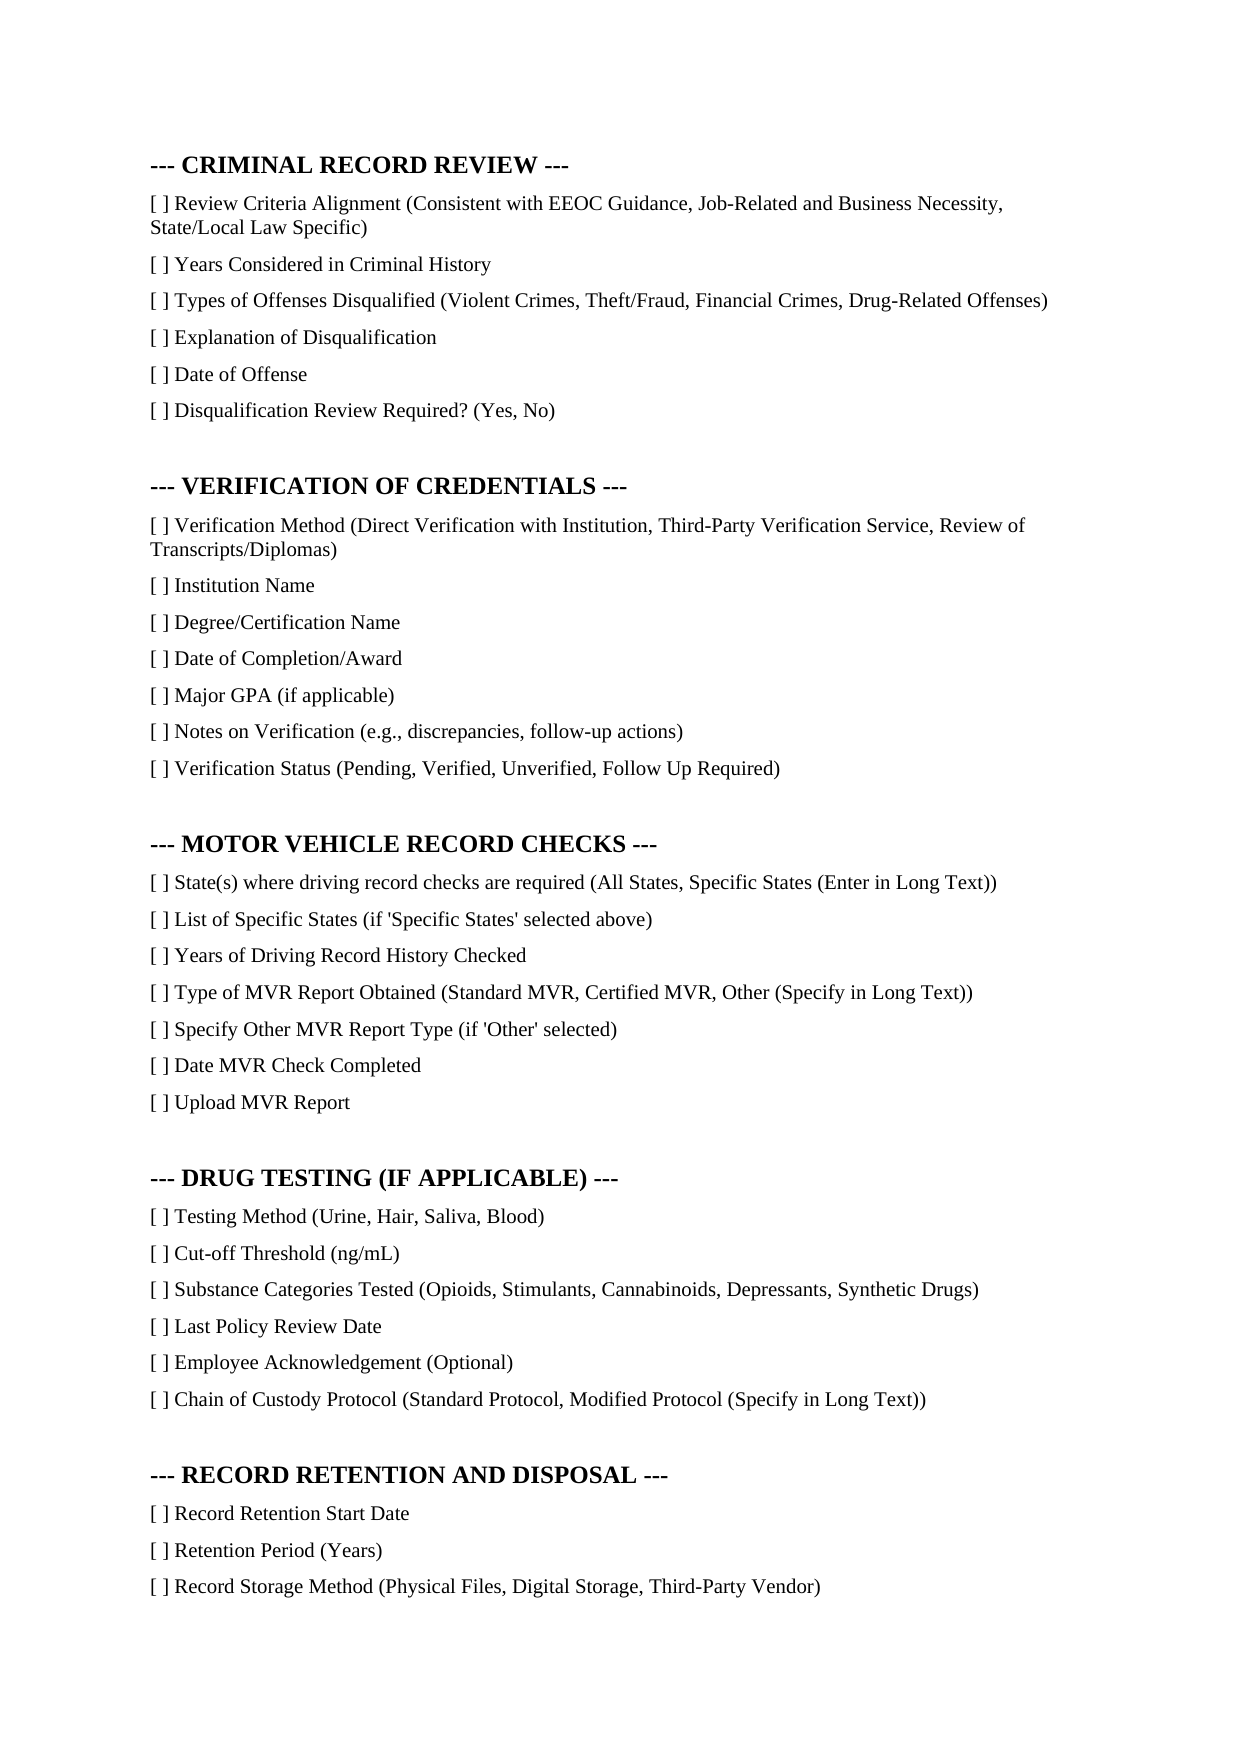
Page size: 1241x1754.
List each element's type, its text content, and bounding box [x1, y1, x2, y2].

text [ ] Testing Method (Urine, Hair, Saliva, Blood) [150, 1204, 1090, 1228]
text [ ] Substance Categories Tested (Opioids, Stimulants, Cannabinoids, Depressants, Synthetic Drugs) [150, 1277, 1090, 1301]
text [ ] Disqualification Review Required? (Yes, No) [150, 398, 1090, 422]
text [ ] Last Policy Review Date [150, 1314, 1090, 1338]
text [ ] Record Storage Method (Physical Files, Digital Storage, Third-Party Vendor) [150, 1574, 1090, 1598]
text [ ] Verification Method (Direct Verification with Institution, Third-Party Verification Service, Review of Transcripts/Diplomas) [150, 512, 1090, 561]
text [ ] State(s) where driving record checks are required (All States, Specific States (Enter in Long Text)) [150, 870, 1090, 894]
text [ ] Employee Acknowledgement (Optional) [150, 1350, 1090, 1374]
text [ ] Institution Name [150, 573, 1090, 597]
text [ ] Upload MVR Report [150, 1090, 1090, 1114]
text [ ] Verification Status (Pending, Verified, Unverified, Follow Up Required) [150, 756, 1090, 780]
text --- CRIMINAL RECORD REVIEW --- [150, 150, 1090, 179]
text [ ] Major GPA (if applicable) [150, 683, 1090, 707]
text [ ] Explanation of Disqualification [150, 325, 1090, 349]
text [ ] Years Considered in Criminal History [150, 252, 1090, 276]
text --- MOTOR VEHICLE RECORD CHECKS --- [150, 829, 1090, 858]
text [ ] Types of Offenses Disqualified (Violent Crimes, Theft/Fraud, Financial Crimes, Drug-Related Offenses) [150, 288, 1090, 312]
text [ ] Record Retention Start Date [150, 1501, 1090, 1525]
text [ ] Notes on Verification (e.g., discrepancies, follow-up actions) [150, 719, 1090, 743]
text [ ] Chain of Custody Protocol (Standard Protocol, Modified Protocol (Specify in Long Text)) [150, 1387, 1090, 1411]
text [ ] Degree/Certification Name [150, 610, 1090, 634]
text --- DRUG TESTING (IF APPLICABLE) --- [150, 1163, 1090, 1192]
text --- RECORD RETENTION AND DISPOSAL --- [150, 1460, 1090, 1489]
text [ ] Retention Period (Years) [150, 1538, 1090, 1562]
text [ ] Cut-off Threshold (ng/mL) [150, 1241, 1090, 1265]
text [ ] Date MVR Check Completed [150, 1053, 1090, 1077]
text [ ] List of Specific States (if 'Specific States' selected above) [150, 907, 1090, 931]
text [ ] Specify Other MVR Report Type (if 'Other' selected) [150, 1017, 1090, 1041]
text [ ] Years of Driving Record History Checked [150, 943, 1090, 967]
text --- VERIFICATION OF CREDENTIALS --- [150, 471, 1090, 500]
text [ ] Date of Completion/Award [150, 646, 1090, 670]
text [ ] Date of Offense [150, 362, 1090, 386]
text [ ] Type of MVR Report Obtained (Standard MVR, Certified MVR, Other (Specify in Long Text)) [150, 980, 1090, 1004]
text [ ] Review Criteria Alignment (Consistent with EEOC Guidance, Job-Related and Business Necessity, State/Local Law Specific) [150, 191, 1090, 239]
